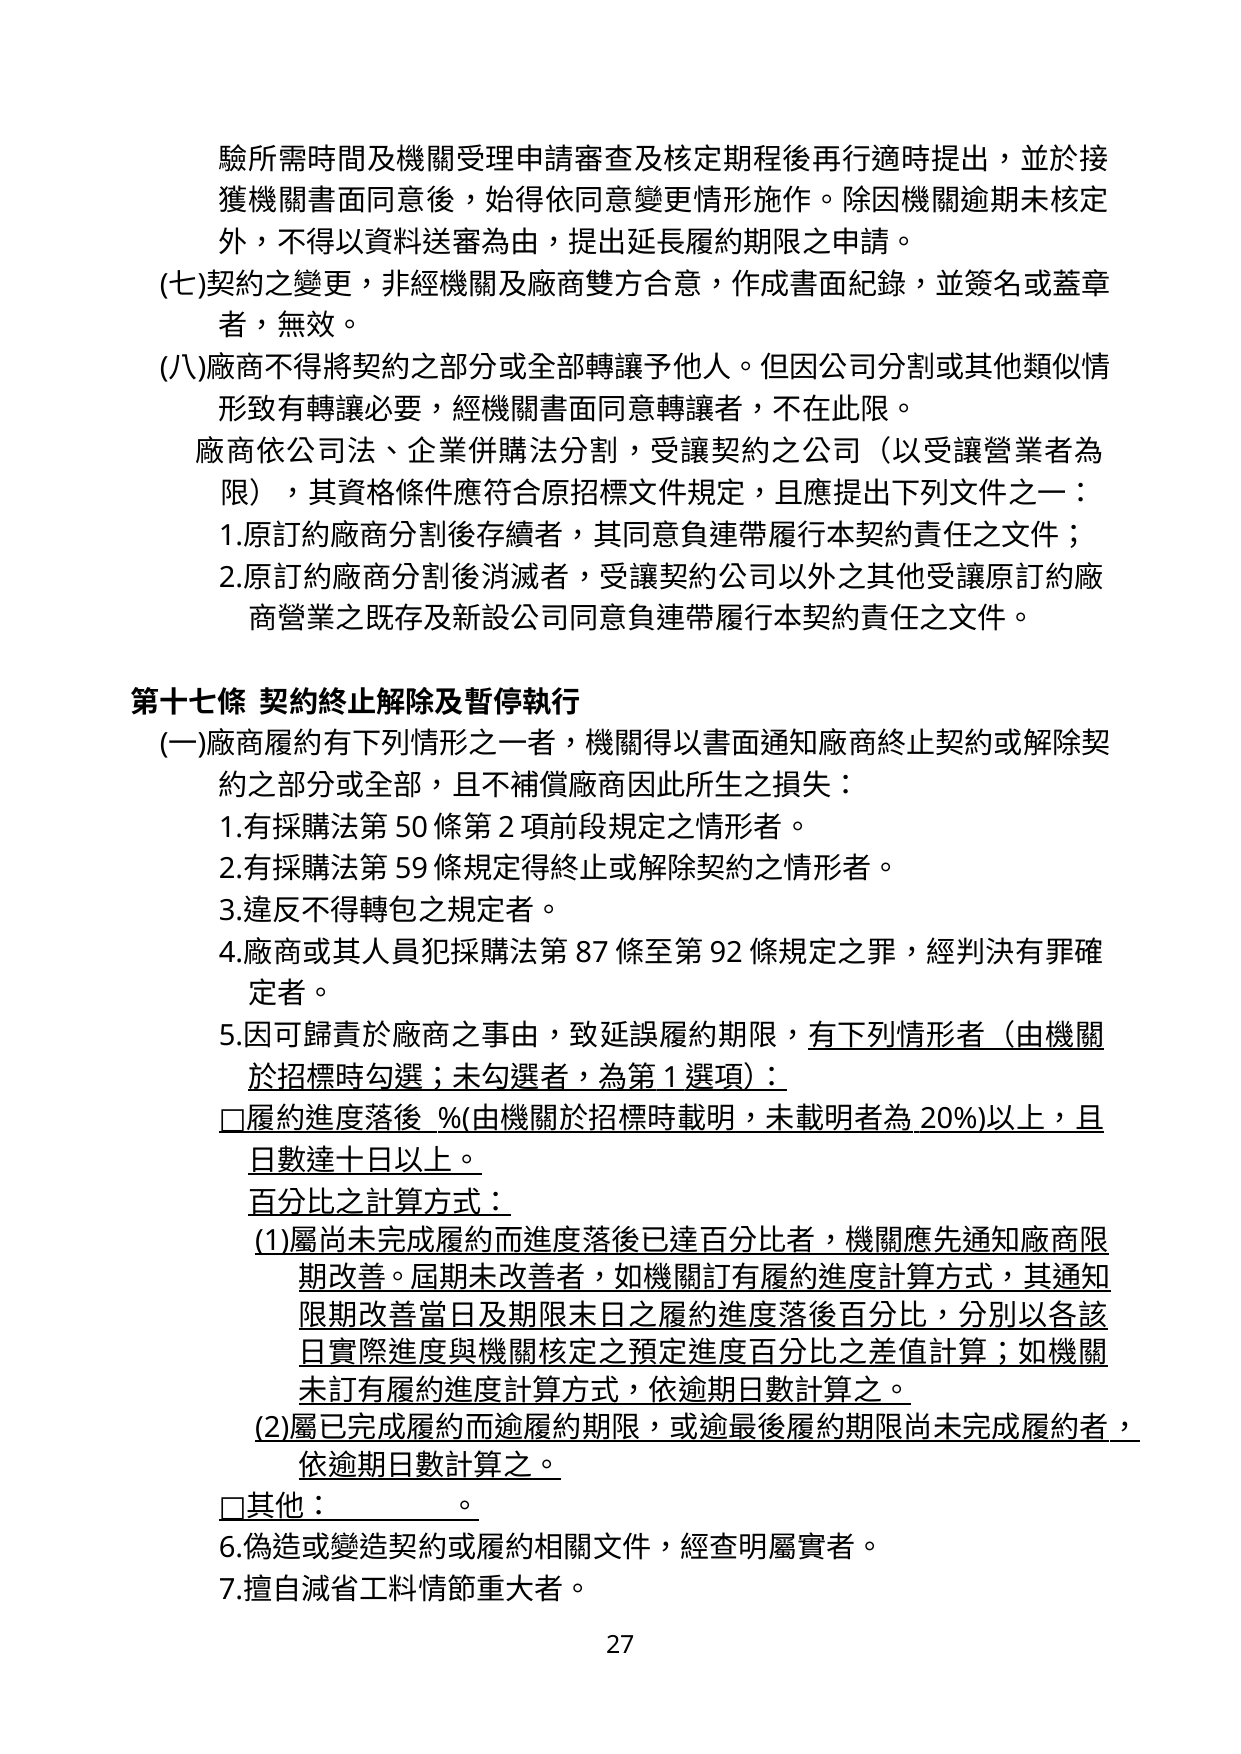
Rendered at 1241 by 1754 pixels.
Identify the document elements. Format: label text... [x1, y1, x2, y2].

text 廠商依公司法、企業併購法分割，受讓契約之公司（以受讓營業者為限），其資格條件應符合原招標文件規定，且應提出下列文件之一： [159, 427, 1104, 512]
text □其他： 。 [218, 1483, 1104, 1524]
text (七)契約之變更，非經機關及廠商雙方合意，作成書面紀錄，並簽名或蓋章者，無效。 [159, 261, 1110, 344]
text 第十七條 契約終止解除及暫停執行 [130, 679, 1110, 720]
text □履約進度落後 %(由機關於招標時載明，未載明者為20%)以上，且 [218, 1095, 1104, 1131]
text 2.有採購法第59條規定得終止或解除契約之情形者。 [218, 845, 1104, 887]
text 3.違反不得轉包之規定者。 [218, 887, 1104, 929]
text (2)屬已完成履約而逾履約期限，或逾最後履約期限尚未完成履約者，依逾期日數計算之。 [255, 1408, 1110, 1483]
text 2.原訂約廠商分割後消滅者，受讓契約公司以外之其他受讓原訂約廠商營業之既存及新設公司同意負連帶履行本契約責任之文件。 [218, 554, 1104, 637]
text 7.擅自減省工料情節重大者。 [218, 1566, 1104, 1608]
text 日數達十日以上。 [218, 1132, 1104, 1179]
text 4.廠商或其人員犯採購法第87條至第92條規定之罪，經判決有罪確定者。 [218, 929, 1104, 1012]
text (八)廠商不得將契約之部分或全部轉讓予他人。但因公司分割或其他類似情形致有轉讓必要，經機關書面同意轉讓者，不在此限。 [159, 344, 1110, 427]
text 1.原訂約廠商分割後存續者，其同意負連帶履行本契約責任之文件； [218, 512, 1104, 554]
text 1.有採購法第50條第2項前段規定之情形者。 [218, 804, 1104, 845]
text 百分比之計算方式： [248, 1179, 1104, 1220]
text (1)屬尚未完成履約而進度落後已達百分比者，機關應先通知廠商限期改善。屆期未改善者，如機關訂有履約進度計算方式，其通知限期改善當日及期限末日之履約進度落後百分比，分別以各該日實際進度與機關核定之預定進度百分比之差值計算；如機關未訂有履約進度計算方式，依逾期日數計算之。 [255, 1220, 1110, 1408]
text 6.偽造或變造契約或履約相關文件，經查明屬實者。 [218, 1524, 1104, 1566]
text 驗所需時間及機關受理申請審查及核定期程後再行適時提出，並於接獲機關書面同意後，始得依同意變更情形施作。除因機關逾期未核定外，不得以資料送審為由，提出延長履約期限之申請。 [159, 136, 1110, 261]
text 5.因可歸責於廠商之事由，致延誤履約期限，有下列情形者（由機關於招標時勾選；未勾選者，為第1選項）： [218, 1012, 1104, 1095]
text (一)廠商履約有下列情形之一者，機關得以書面通知廠商終止契約或解除契約之部分或全部，且不補償廠商因此所生之損失： [159, 720, 1110, 804]
